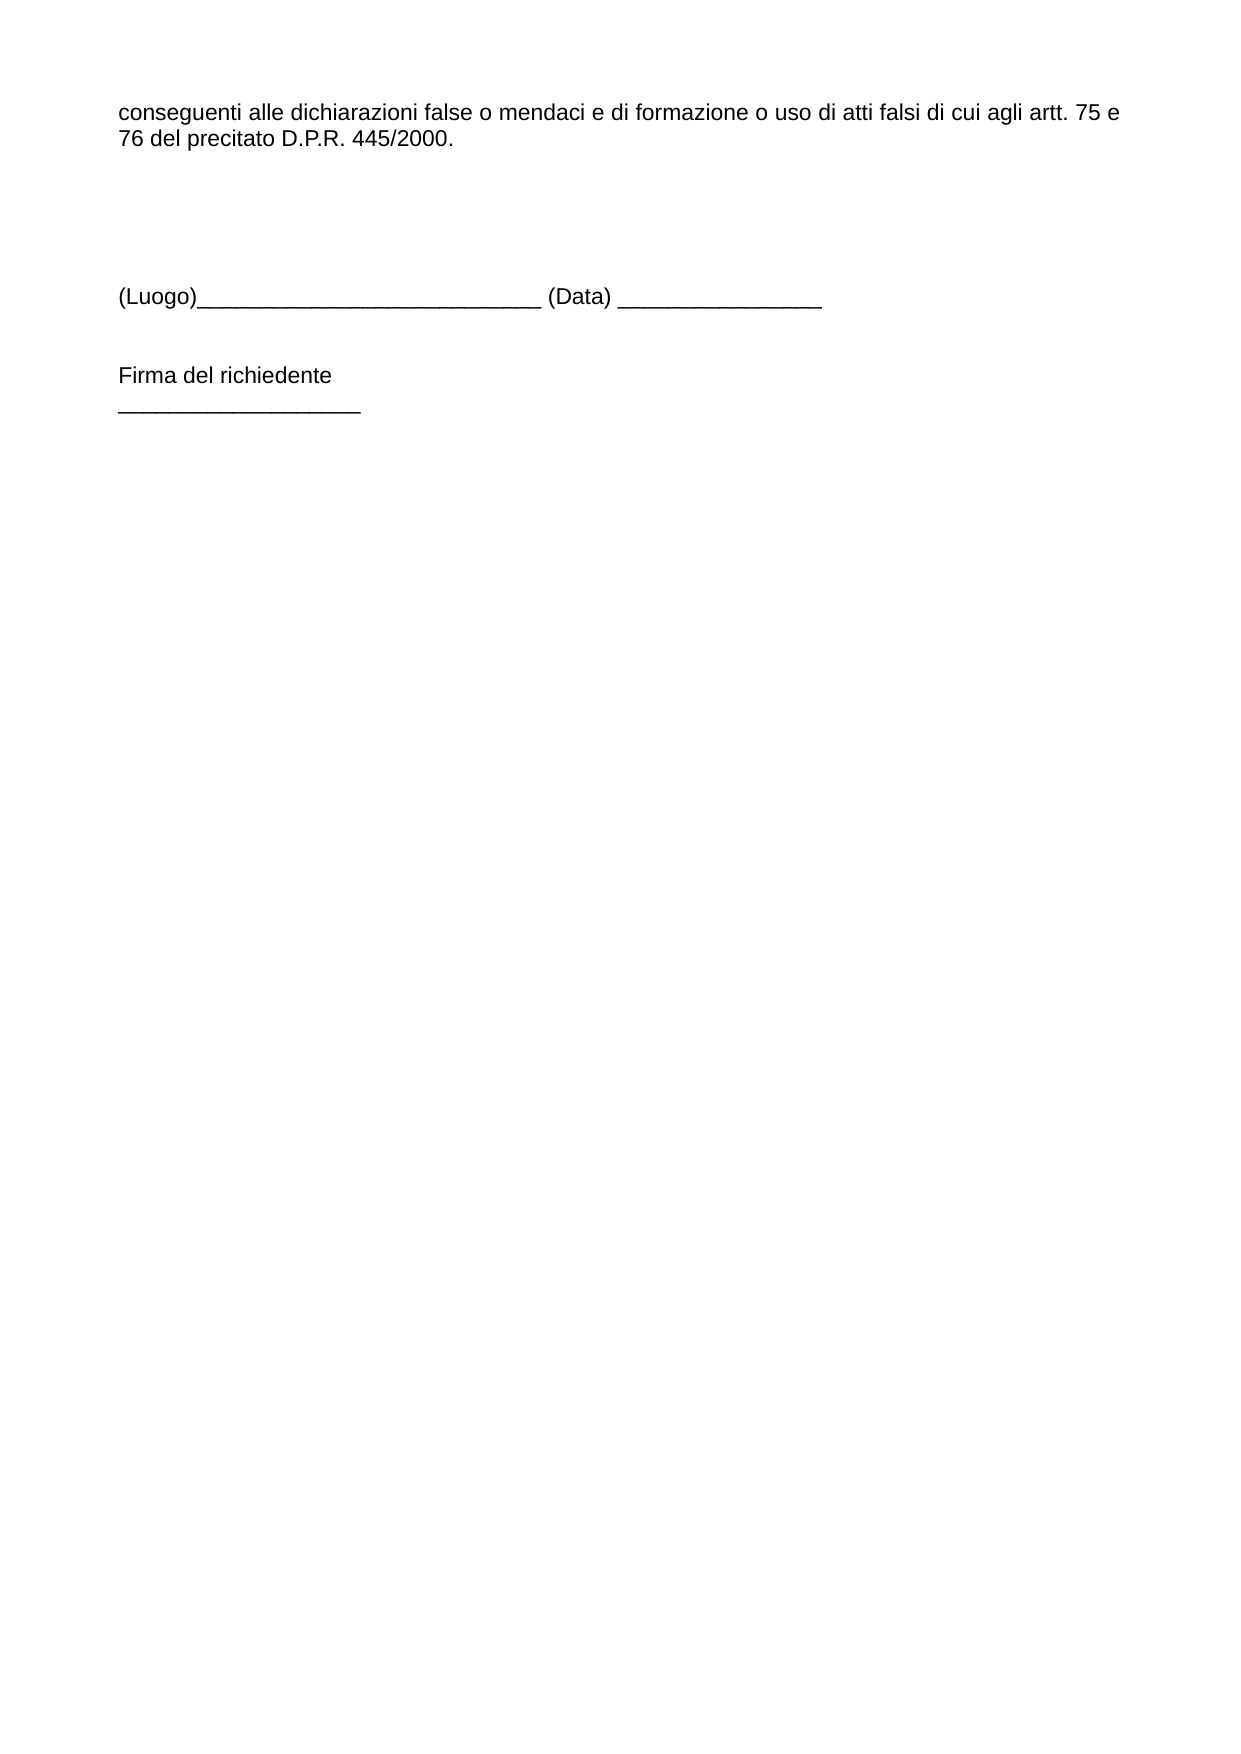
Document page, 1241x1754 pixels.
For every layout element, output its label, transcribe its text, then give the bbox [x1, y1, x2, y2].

text conseguenti alle dichiarazioni false o mendaci e di formazione o uso di atti falsi di cui agli artt. 75 e 76 del precitato D.P.R. 445/2000. [118, 98, 1122, 151]
text Firma del richiedente [118, 362, 1122, 388]
text ___________________ [118, 388, 1122, 415]
text (Luogo)___________________________ (Data) ________________ [118, 283, 1122, 309]
